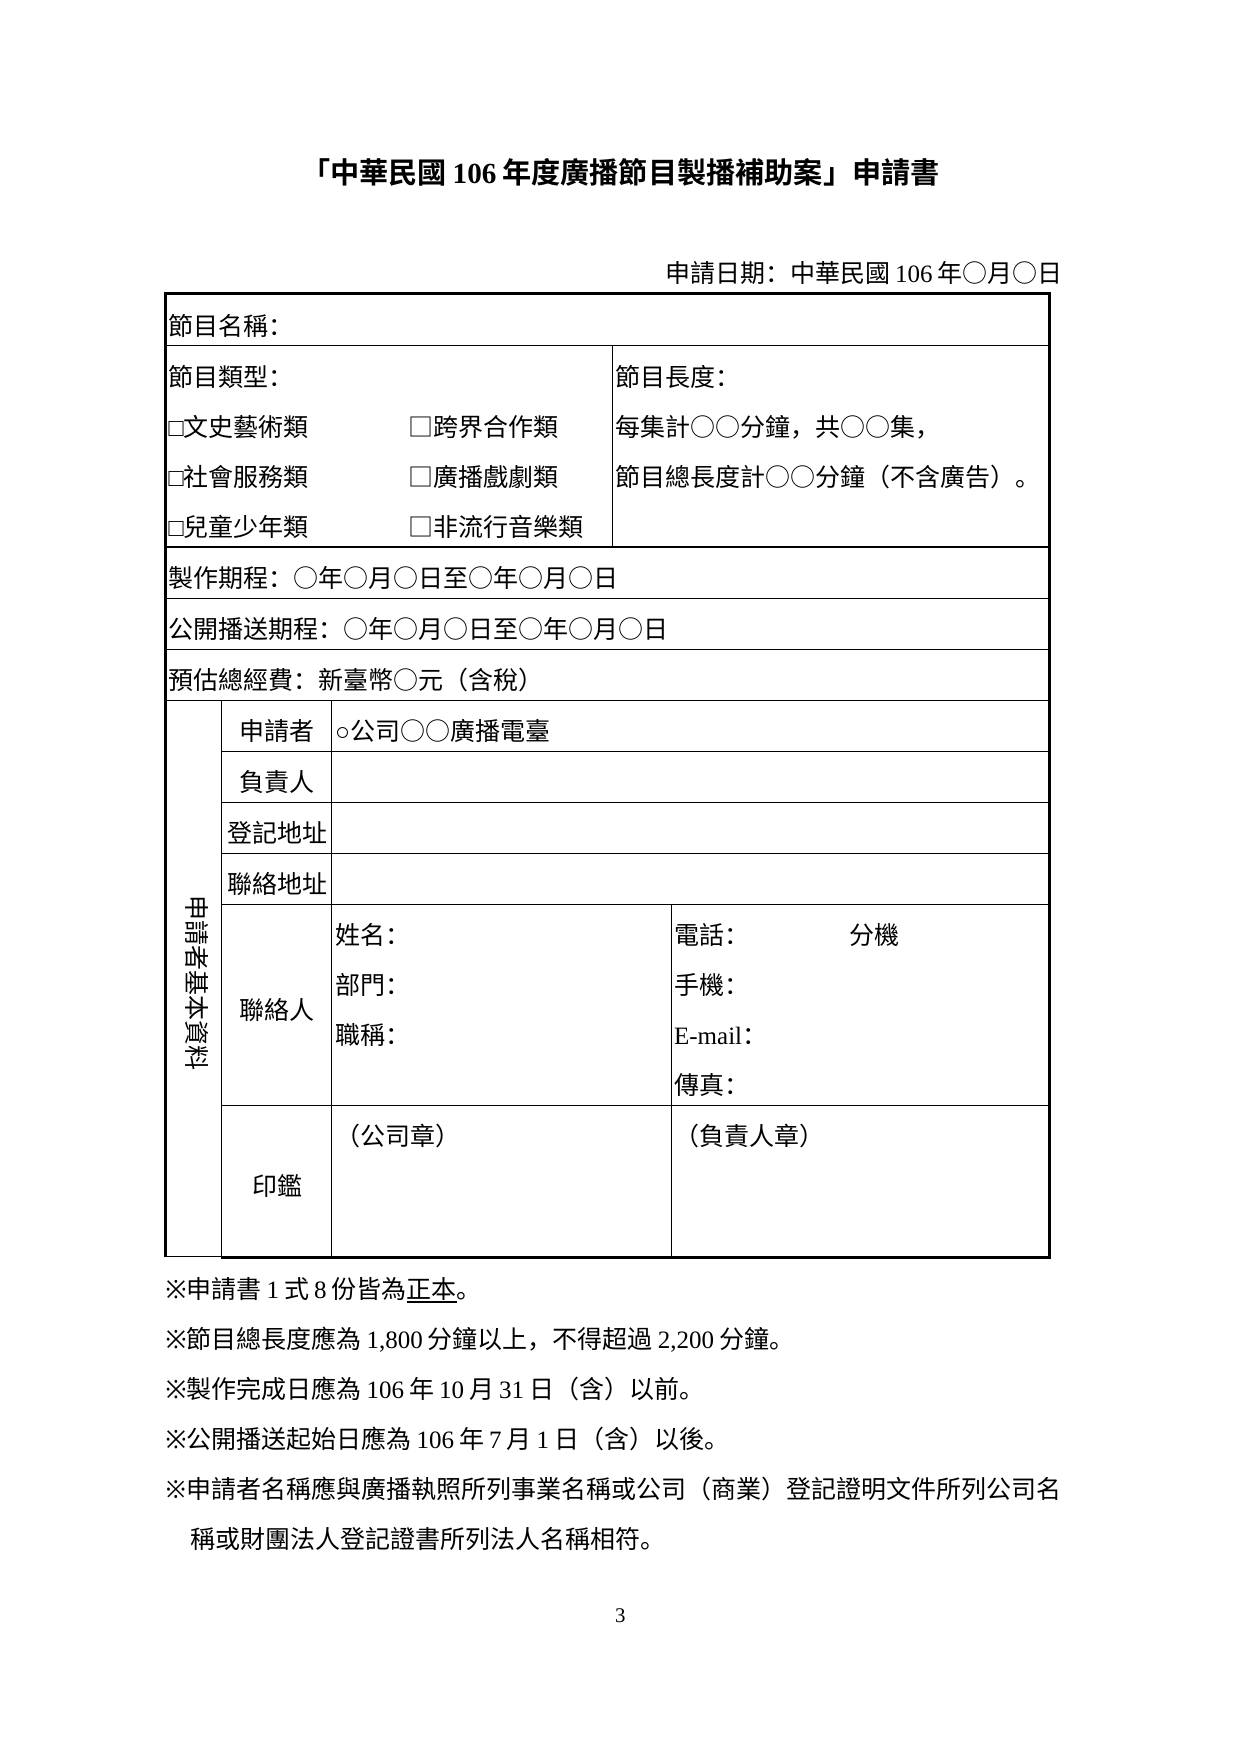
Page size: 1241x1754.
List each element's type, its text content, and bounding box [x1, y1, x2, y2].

table_header 節目名稱： [167, 295, 1048, 345]
table_cell 公開播送期程：○年○月○日至○年○月○日 [167, 599, 1048, 648]
table_cell 節目長度： 每集計○○分鐘，共○○集， 節目總長度計○○分鐘（不含廣告）。 [613, 346, 1048, 546]
table_cell 印鑑 [222, 1106, 331, 1256]
table_cell （負責人章） [672, 1106, 1048, 1256]
text ※公開播送起始日應為106年7月1日（含）以後。 [165, 1409, 1075, 1459]
table_cell 預估總經費：新臺幣○元（含稅） [167, 650, 1048, 699]
table_cell [332, 752, 1048, 802]
text ※申請者名稱應與廣播執照所列事業名稱或公司（商業）登記證明文件所列公司名稱或財團法人登記證書所列法人名稱相符。 [165, 1459, 1075, 1559]
table_cell （公司章） [332, 1106, 671, 1256]
table_cell 製作期程：○年○月○日至○年○月○日 [167, 548, 1048, 597]
table_cell 聯絡人 [222, 905, 331, 1105]
text ※節目總長度應為1,800分鐘以上，不得超過2,200分鐘。 [165, 1309, 1075, 1359]
table_cell 登記地址 [222, 803, 331, 853]
text ※製作完成日應為106年10月31日（含）以前。 [165, 1359, 1075, 1409]
table_cell ○公司○○廣播電臺 [332, 701, 1048, 751]
text 申請日期：中華民國106年○月○日 [165, 242, 1062, 292]
table_cell 申請者 [222, 701, 331, 751]
table_cell 電話： 分機 手機： E-mail： 傳真： [672, 905, 1048, 1105]
table_cell [332, 803, 1048, 853]
text ※申請書1式8份皆為正本。 [165, 1259, 1075, 1309]
text 「中華民國106年度廣播節目製播補助案」申請書 [165, 150, 1075, 192]
table_cell 申請者基本資料 [167, 701, 221, 1256]
table_cell 聯絡地址 [222, 854, 331, 904]
table_cell [332, 854, 1048, 904]
table_cell 節目類型： □文史藝術類 □跨界合作類 □社會服務類 □廣播戲劇類 □兒童少年類 □非流行音樂類 [167, 346, 612, 546]
table_cell 負責人 [222, 752, 331, 802]
table_cell 姓名： 部門： 職稱： [332, 905, 671, 1105]
